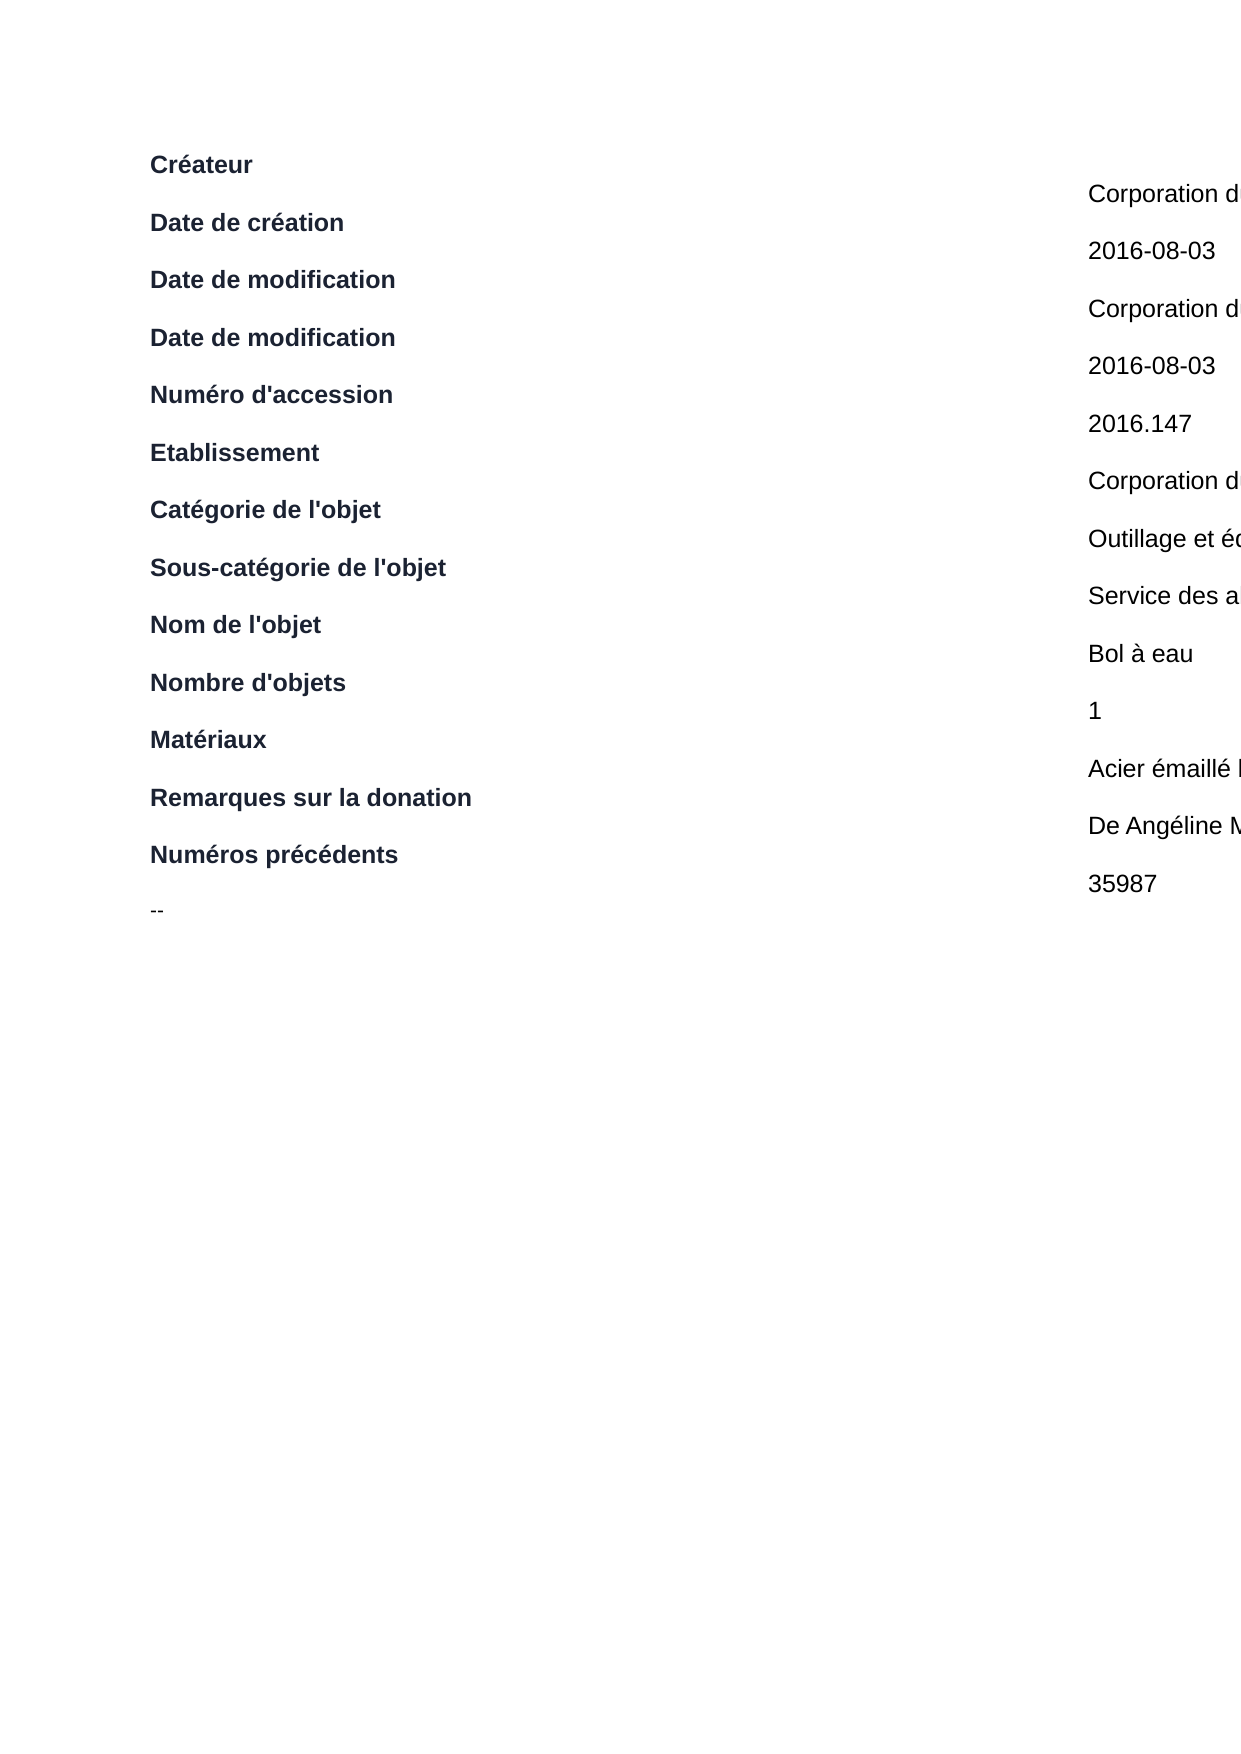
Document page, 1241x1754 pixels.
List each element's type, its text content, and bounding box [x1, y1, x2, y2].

text 1 [1088, 696, 1240, 725]
text Date de création [150, 207, 1090, 236]
text Acier émaillé blanc [1088, 754, 1240, 782]
text Corporation du Vieux-Palais et de la Maison Hector-Authier - (CVP) [1088, 179, 1240, 207]
text Nom de l'objet [150, 610, 1090, 639]
text Créateur [150, 150, 1090, 179]
text Date de modification [150, 322, 1090, 351]
text 2016-08-03 [1088, 236, 1240, 265]
text 2016.147 [1088, 409, 1240, 437]
text 35987 [1088, 869, 1240, 897]
text Numéros précédents [150, 840, 1090, 869]
text Nombre d'objets [150, 667, 1090, 696]
text Date de modification [150, 265, 1090, 294]
text Outillage et équipement pour le traitement de matières premières [1088, 524, 1240, 552]
text Sous-catégorie de l'objet [150, 552, 1090, 581]
text Corporation du Vieux-Palais et de la Maison Hector-Authier [1088, 466, 1240, 495]
text Remarques sur la donation [150, 782, 1090, 811]
text Numéro d'accession [150, 380, 1090, 409]
text Etablissement [150, 437, 1090, 466]
text Catégorie de l'objet [150, 495, 1090, 524]
text Bol à eau [1088, 639, 1240, 667]
text Matériaux [150, 725, 1090, 754]
text -- [150, 897, 1090, 921]
text Corporation du Vieux-Palais et de la Maison Hector-Authier - (CVP) [1088, 294, 1240, 322]
text De Angéline Ménard [1088, 811, 1240, 840]
text 2016-08-03 [1088, 351, 1240, 380]
text Service des aliments [1088, 581, 1240, 610]
